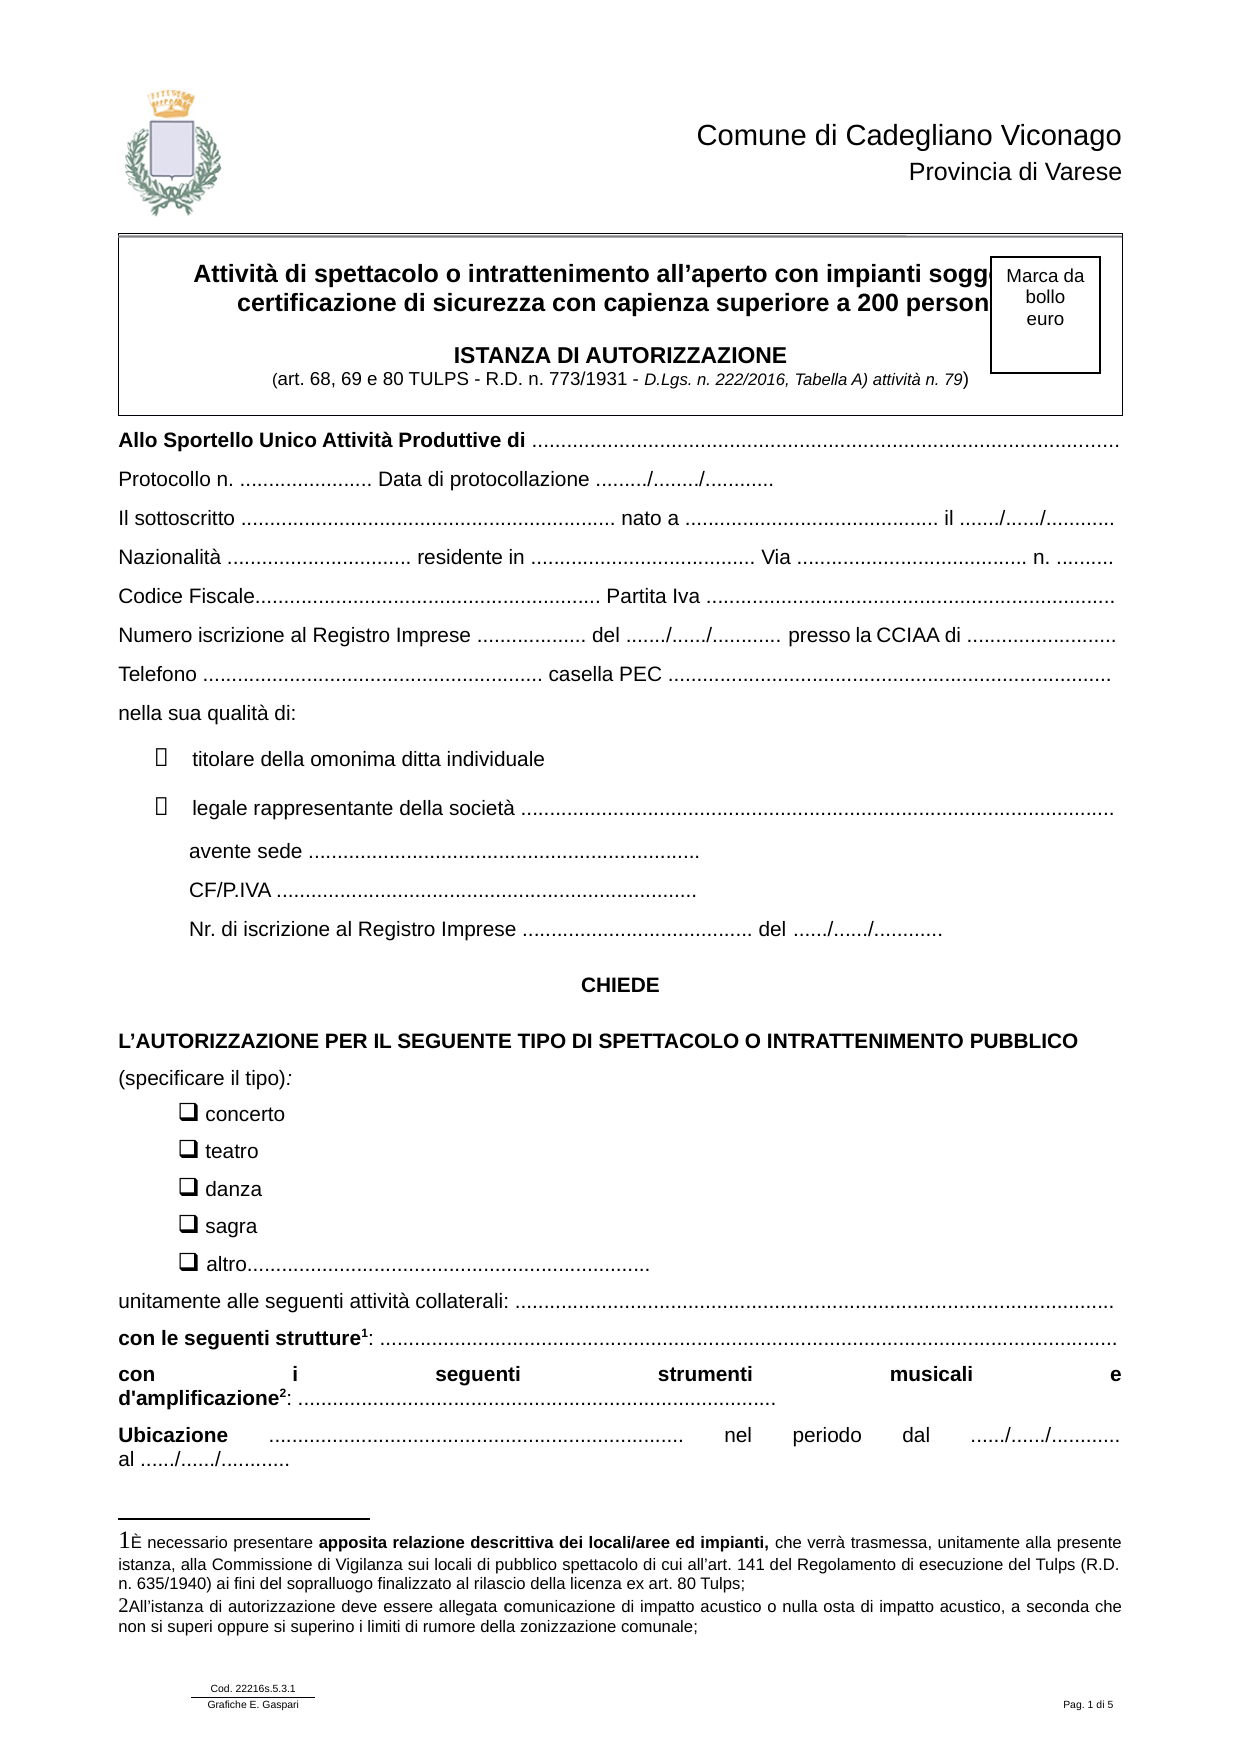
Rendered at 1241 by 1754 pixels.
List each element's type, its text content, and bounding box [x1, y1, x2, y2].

text Numero iscrizione al Registro Imprese ................... del ......./....../............ presso la CCIAA di .......................... [118, 623, 1122, 647]
text Telefono ........................................................... casella PEC ............................................................................. [118, 661, 1122, 685]
text  sagra [177, 1214, 1122, 1239]
text Protocollo n. ....................... Data di protocollazione ........./......../............ [118, 467, 1122, 491]
text Provincia di Varese [224, 157, 1122, 185]
text CHIEDE [118, 973, 1122, 997]
text È necessario presentare apposita relazione descrittiva dei locali/aree ed impianti, che verrà trasmessa, unitamente alla presente istanza, alla Commissione di Vigilanza sui locali di pubblico spettacolo di cui all’art. 141 del Regolamento di esecuzione del Tulps (R.D. n. 635/1940) ai fini del sopralluogo finalizzato al rilascio della licenza ex art. 80 Tulps; [118, 1526, 1122, 1593]
text con i seguenti strumenti musicali e d'amplificazione: ................................................................................... [118, 1362, 1122, 1410]
text  concerto [177, 1102, 1122, 1127]
text  teatro [177, 1139, 1122, 1164]
text con le seguenti strutture: ................................................................................................................................ [118, 1326, 1122, 1350]
text Nr. di iscrizione al Registro Imprese ........................................ del ....../....../............ [189, 917, 1122, 941]
text  altro...................................................................... [177, 1252, 1122, 1277]
text CF/P.IVA ......................................................................... [189, 878, 1122, 902]
text nella sua qualità di: [118, 700, 1122, 724]
text Comune di Cadegliano Viconago [224, 118, 1122, 152]
text Ubicazione ........................................................................ nel periodo dal ....../....../............ al ....../....../............ [118, 1423, 1122, 1471]
picture [122, 87, 224, 219]
table_header Attività di spettacolo o intrattenimento all’aperto con impianti soggetti a certificazione di sicurezza con capienza superiore a 200 persone ISTANZA DI AUTORIZZAZIONE (art. 68, 69 e 80 TULPS - R.D. n. 773/1931 - D.Lgs. n. 222/2016, Tabella A) attività n. 79) [119, 238, 1122, 415]
text avente sede .................................................................... [189, 839, 1122, 863]
text  legale rappresentante della società ....................................................................................................... [153, 789, 1122, 823]
text Allo Sportello Unico Attività Produttive di [118, 428, 1122, 452]
text  titolare della omonima ditta individuale [153, 739, 1122, 773]
text All’istanza di autorizzazione deve essere allegata comunicazione di impatto acustico o nulla osta di impatto acustico, a seconda che non si superi oppure si superino i limiti di rumore della zonizzazione comunale; [118, 1593, 1122, 1636]
text Nazionalità ................................ residente in ....................................... Via ........................................ n. .......... [118, 545, 1122, 569]
text Codice Fiscale............................................................ Partita Iva ....................................................................... [118, 584, 1122, 608]
text (specificare il tipo): [118, 1065, 1122, 1089]
text  danza [177, 1177, 1122, 1202]
text L’AUTORIZZAZIONE PER IL SEGUENTE TIPO DI SPETTACOLO O INTRATTENIMENTO PUBBLICO [118, 1029, 1122, 1053]
text unitamente alle seguenti attività collaterali: ........................................................................................................ [118, 1289, 1122, 1313]
text Il sottoscritto ................................................................. nato a ............................................ il ......./....../............ [118, 506, 1122, 530]
